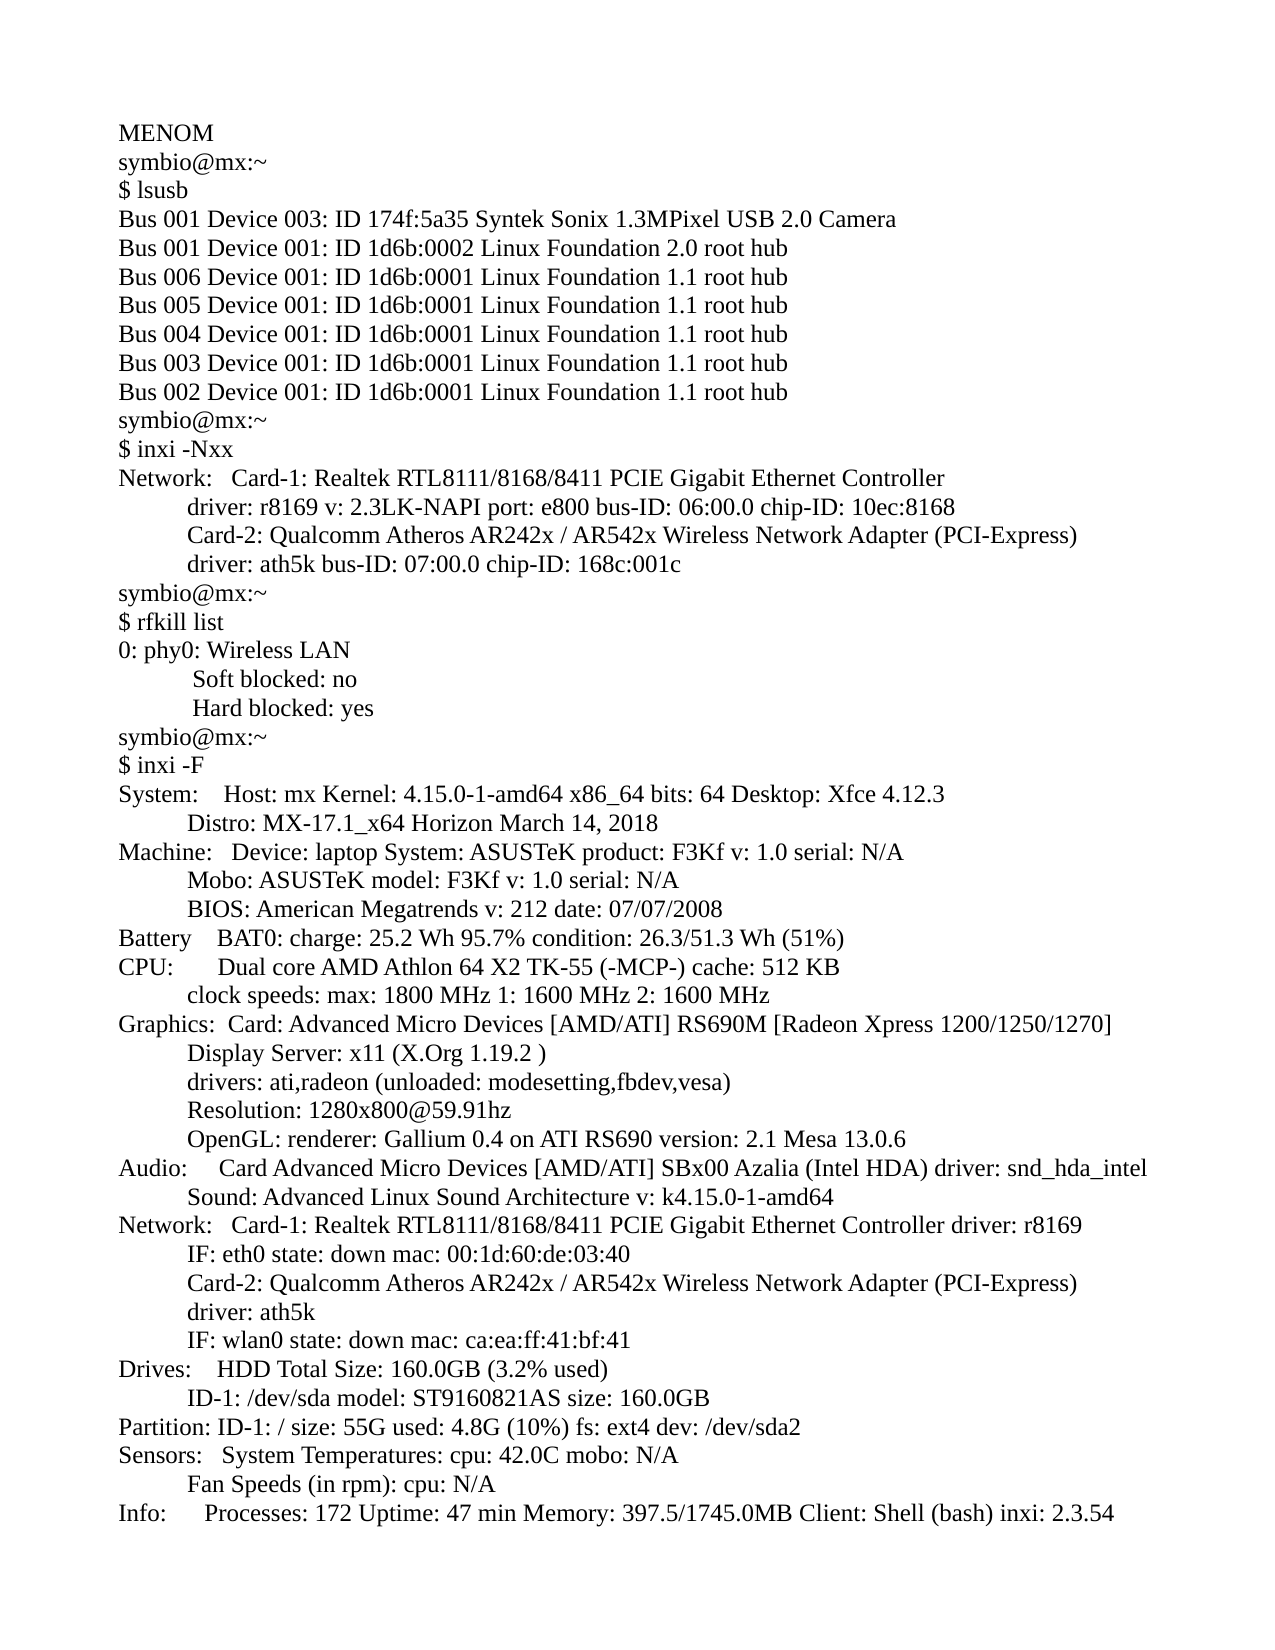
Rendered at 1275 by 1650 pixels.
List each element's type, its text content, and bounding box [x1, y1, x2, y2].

text Soft blocked: no [118, 664, 1157, 693]
text Graphics: Card: Advanced Micro Devices [AMD/ATI] RS690M [Radeon Xpress 1200/1250/1270] [118, 1009, 1157, 1038]
text CPU: Dual core AMD Athlon 64 X2 TK-55 (-MCP-) cache: 512 KB [118, 952, 1157, 981]
text System: Host: mx Kernel: 4.15.0-1-amd64 x86_64 bits: 64 Desktop: Xfce 4.12.3 [118, 779, 1157, 808]
text Network: Card-1: Realtek RTL8111/8168/8411 PCIE Gigabit Ethernet Controller driver: r8169 [118, 1211, 1157, 1239]
text ID-1: /dev/sda model: ST9160821AS size: 160.0GB [118, 1383, 1157, 1412]
text driver: ath5k bus-ID: 07:00.0 chip-ID: 168c:001c [118, 549, 1157, 578]
text driver: ath5k [118, 1297, 1157, 1326]
text Audio: Card Advanced Micro Devices [AMD/ATI] SBx00 Azalia (Intel HDA) driver: snd_hda_intel [118, 1153, 1157, 1182]
text Card-2: Qualcomm Atheros AR242x / AR542x Wireless Network Adapter (PCI-Express) [118, 521, 1157, 549]
text Network: Card-1: Realtek RTL8111/8168/8411 PCIE Gigabit Ethernet Controller [118, 463, 1157, 492]
text Distro: MX-17.1_x64 Horizon March 14, 2018 [118, 808, 1157, 837]
text $ rfkill list [118, 607, 1157, 636]
text Bus 004 Device 001: ID 1d6b:0001 Linux Foundation 1.1 root hub [118, 319, 1157, 348]
text $ lsusb [118, 176, 1157, 204]
text symbio@mx:~ [118, 406, 1157, 434]
text Resolution: 1280x800@59.91hz [118, 1096, 1157, 1124]
text Drives: HDD Total Size: 160.0GB (3.2% used) [118, 1354, 1157, 1383]
text Battery BAT0: charge: 25.2 Wh 95.7% condition: 26.3/51.3 Wh (51%) [118, 923, 1157, 952]
text symbio@mx:~ [118, 147, 1157, 176]
text Bus 001 Device 001: ID 1d6b:0002 Linux Foundation 2.0 root hub [118, 233, 1157, 262]
text symbio@mx:~ [118, 722, 1157, 751]
text Fan Speeds (in rpm): cpu: N/A [118, 1469, 1157, 1498]
text Bus 003 Device 001: ID 1d6b:0001 Linux Foundation 1.1 root hub [118, 348, 1157, 377]
text Display Server: x11 (X.Org 1.19.2 ) [118, 1038, 1157, 1067]
text Sound: Advanced Linux Sound Architecture v: k4.15.0-1-amd64 [118, 1182, 1157, 1211]
text drivers: ati,radeon (unloaded: modesetting,fbdev,vesa) [118, 1067, 1157, 1096]
text Sensors: System Temperatures: cpu: 42.0C mobo: N/A [118, 1441, 1157, 1469]
text MENOM [118, 118, 1157, 147]
text Partition: ID-1: / size: 55G used: 4.8G (10%) fs: ext4 dev: /dev/sda2 [118, 1412, 1157, 1441]
text IF: wlan0 state: down mac: ca:ea:ff:41:bf:41 [118, 1326, 1157, 1354]
text Bus 001 Device 003: ID 174f:5a35 Syntek Sonix 1.3MPixel USB 2.0 Camera [118, 204, 1157, 233]
text IF: eth0 state: down mac: 00:1d:60:de:03:40 [118, 1239, 1157, 1268]
text $ inxi -F [118, 751, 1157, 779]
text 0: phy0: Wireless LAN [118, 636, 1157, 664]
text Machine: Device: laptop System: ASUSTeK product: F3Kf v: 1.0 serial: N/A [118, 837, 1157, 866]
text Bus 006 Device 001: ID 1d6b:0001 Linux Foundation 1.1 root hub [118, 262, 1157, 291]
text clock speeds: max: 1800 MHz 1: 1600 MHz 2: 1600 MHz [118, 981, 1157, 1009]
text BIOS: American Megatrends v: 212 date: 07/07/2008 [118, 894, 1157, 923]
text driver: r8169 v: 2.3LK-NAPI port: e800 bus-ID: 06:00.0 chip-ID: 10ec:8168 [118, 492, 1157, 521]
text Bus 005 Device 001: ID 1d6b:0001 Linux Foundation 1.1 root hub [118, 291, 1157, 319]
text Hard blocked: yes [118, 693, 1157, 722]
text OpenGL: renderer: Gallium 0.4 on ATI RS690 version: 2.1 Mesa 13.0.6 [118, 1124, 1157, 1153]
text Mobo: ASUSTeK model: F3Kf v: 1.0 serial: N/A [118, 866, 1157, 894]
text Info: Processes: 172 Uptime: 47 min Memory: 397.5/1745.0MB Client: Shell (bash) inxi: 2.3.54 [118, 1498, 1157, 1527]
text Card-2: Qualcomm Atheros AR242x / AR542x Wireless Network Adapter (PCI-Express) [118, 1268, 1157, 1297]
text symbio@mx:~ [118, 578, 1157, 607]
text Bus 002 Device 001: ID 1d6b:0001 Linux Foundation 1.1 root hub [118, 377, 1157, 406]
text $ inxi -Nxx [118, 434, 1157, 463]
